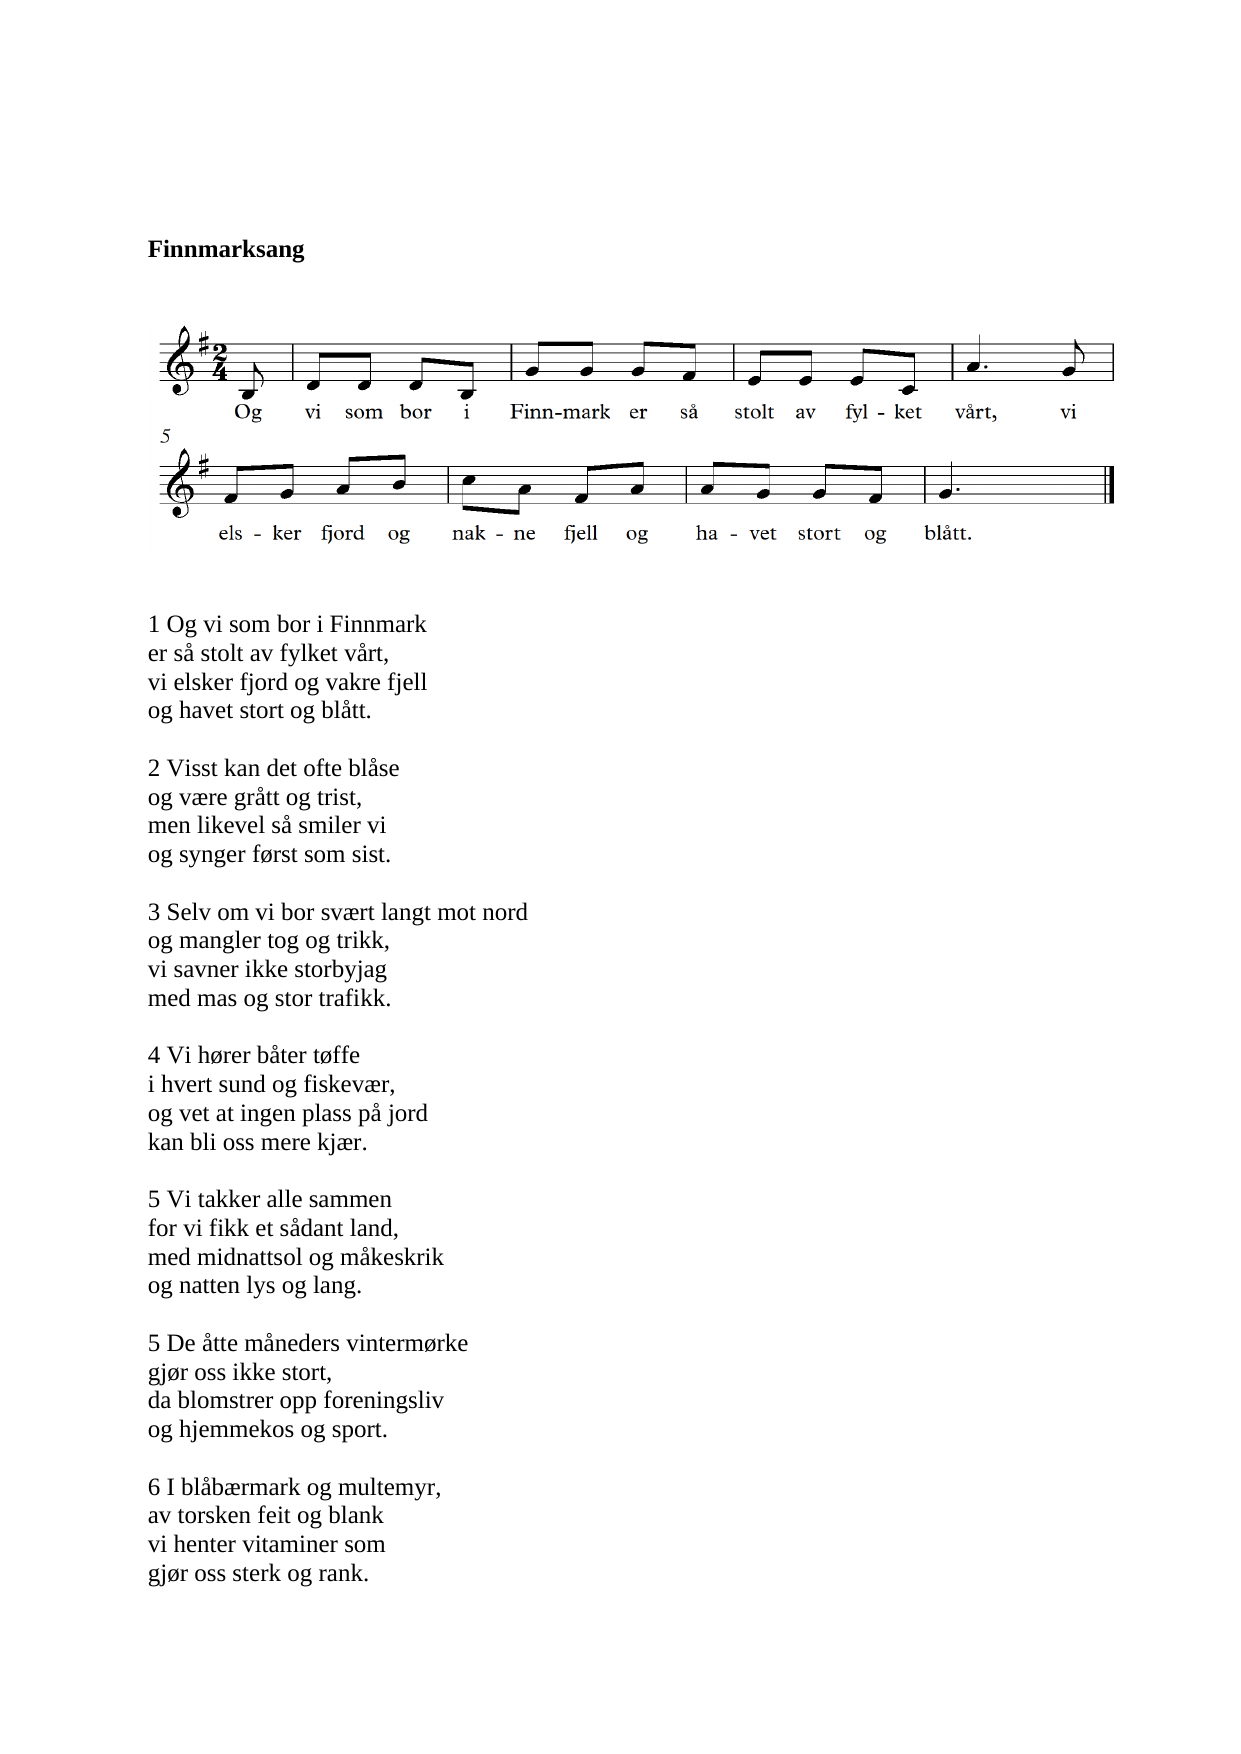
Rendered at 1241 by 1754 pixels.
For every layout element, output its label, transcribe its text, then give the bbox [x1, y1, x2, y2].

text og havet stort og blått. [148, 696, 1093, 724]
text vi savner ikke storbyjag [148, 954, 1093, 983]
text og natten lys og lang. [148, 1271, 1093, 1299]
text og mangler tog og trikk, [148, 926, 1093, 954]
subtitle 3 Selv om vi bor svært langt mot nord [148, 897, 1093, 926]
text med midnattsol og måkeskrik [148, 1242, 1093, 1271]
text gjør oss sterk og rank. [148, 1558, 1093, 1587]
subtitle 1 Og vi som bor i Finnmark [148, 609, 1093, 638]
text i hvert sund og fiskevær, [148, 1069, 1093, 1098]
subtitle Finnmarksang [148, 234, 1093, 263]
subtitle 2 Visst kan det ofte blåse [148, 753, 1093, 782]
subtitle 5 Vi takker alle sammen [148, 1184, 1093, 1213]
text er så stolt av fylket vårt, [148, 638, 1093, 667]
subtitle 5 De åtte måneders vintermørke [148, 1328, 1093, 1357]
text og synger først som sist. [148, 839, 1093, 868]
text gjør oss ikke stort, [148, 1357, 1093, 1386]
text og være grått og trist, [148, 782, 1093, 811]
text for vi fikk et sådant land, [148, 1213, 1093, 1242]
text 6 I blåbærmark og multemyr, [148, 1472, 1093, 1501]
text kan bli oss mere kjær. [148, 1127, 1093, 1156]
subtitle 4 Vi hører båter tøffe [148, 1041, 1093, 1069]
text vi elsker fjord og vakre fjell [148, 667, 1093, 696]
text men likevel så smiler vi [148, 811, 1093, 839]
text og hjemmekos og sport. [148, 1414, 1093, 1443]
text da blomstrer opp foreningsliv [148, 1386, 1093, 1414]
text vi henter vitaminer som [148, 1529, 1093, 1558]
text med mas og stor trafikk. [148, 983, 1093, 1012]
text og vet at ingen plass på jord [148, 1098, 1093, 1127]
text av torsken feit og blank [148, 1501, 1093, 1529]
picture [147, 320, 1123, 552]
